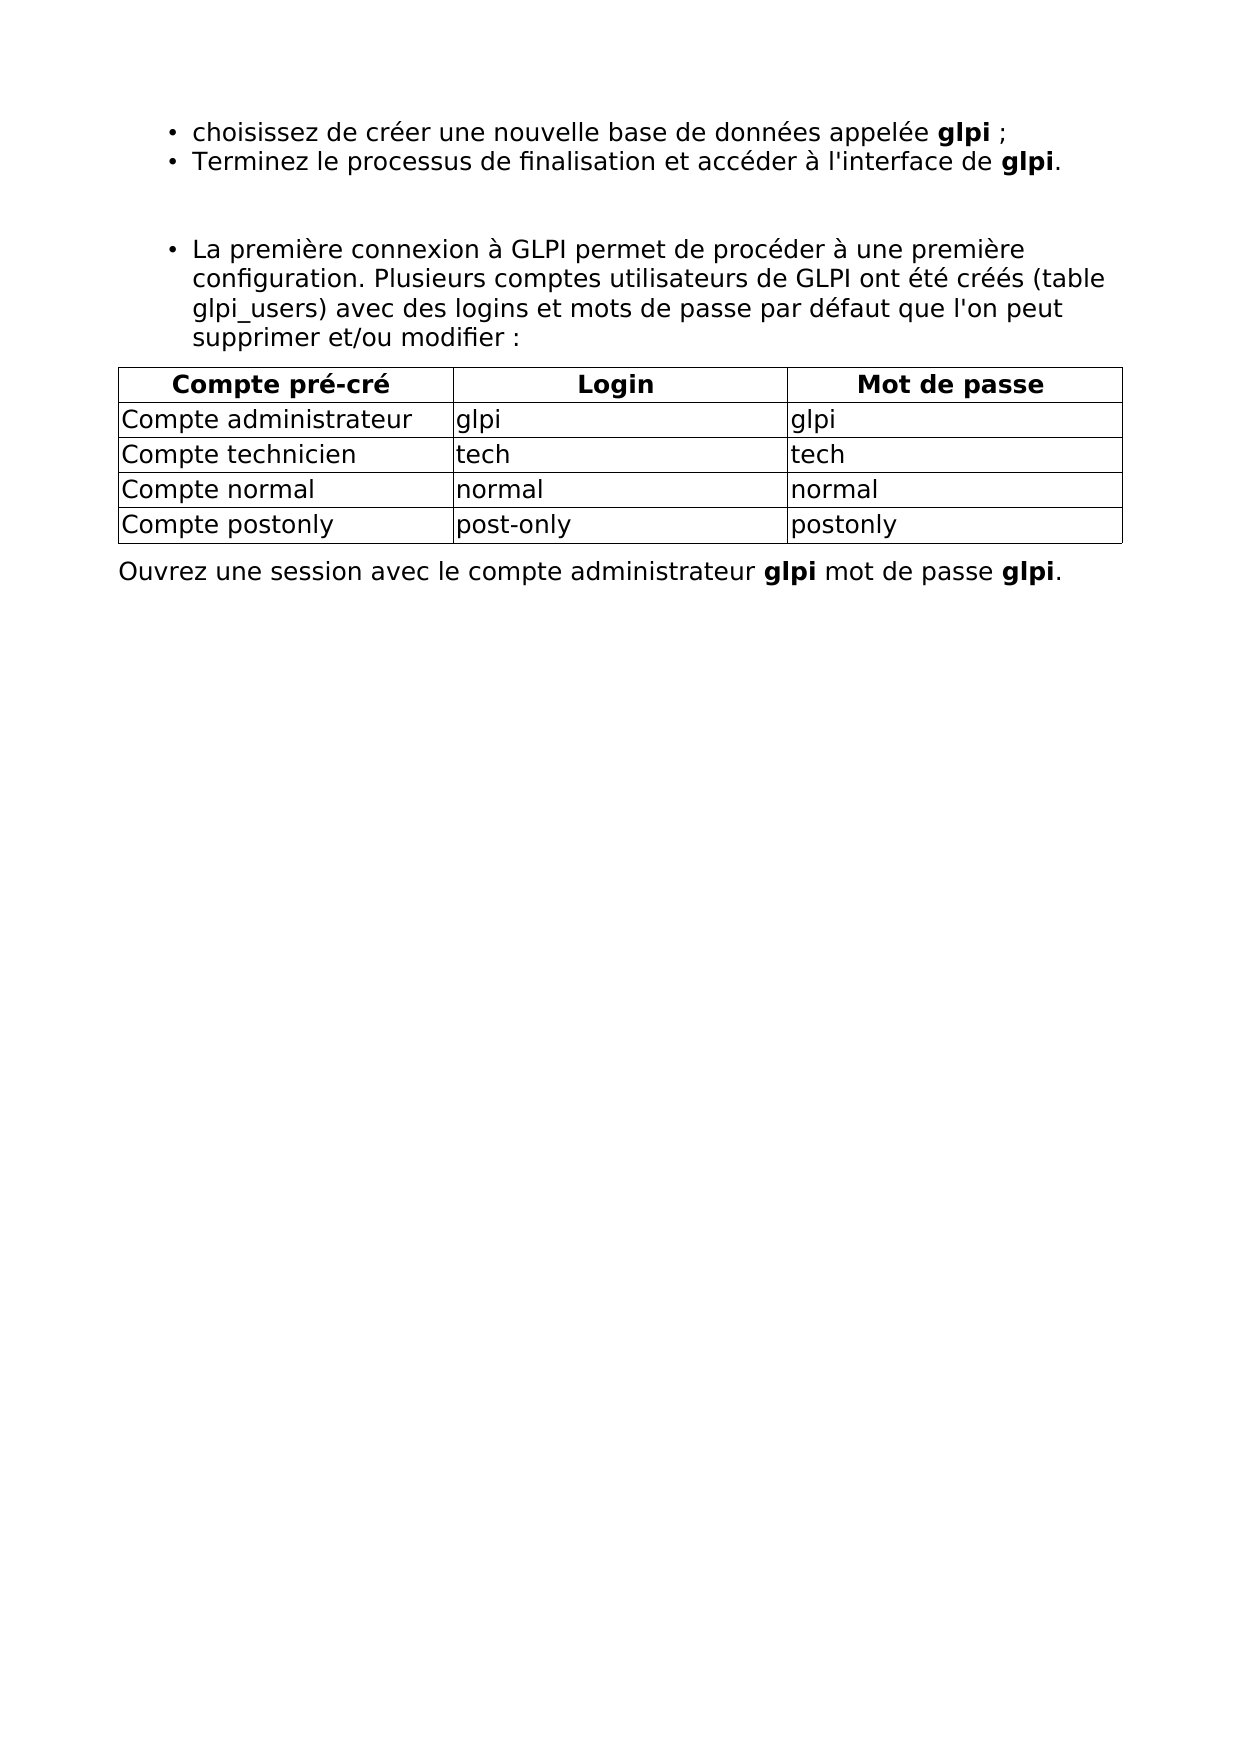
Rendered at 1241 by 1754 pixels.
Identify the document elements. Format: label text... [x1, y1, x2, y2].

table_cell normal [454, 473, 787, 507]
table_cell Compte normal [119, 473, 453, 507]
table_cell Compte technicien [119, 438, 453, 472]
table_cell postonly [788, 508, 1122, 542]
list Terminez le processus de finalisation et accéder à l'interface de glpi. [177, 147, 1122, 176]
table_cell tech [788, 438, 1122, 472]
table_cell normal [788, 473, 1122, 507]
text Ouvrez une session avec le compte administrateur glpi mot de passe glpi. [118, 557, 1122, 586]
table_header Mot de passe [788, 368, 1122, 402]
table_cell tech [454, 438, 787, 472]
table_header Compte pré-cré [119, 368, 453, 402]
list choisissez de créer une nouvelle base de données appelée glpi ; [177, 118, 1122, 147]
table_cell Compte administrateur [119, 403, 453, 437]
table_cell glpi [788, 403, 1122, 437]
table_cell Compte postonly [119, 508, 453, 542]
table_header Login [454, 368, 787, 402]
table_cell glpi [454, 403, 787, 437]
table_cell post-only [454, 508, 787, 542]
list La première connexion à GLPI permet de procéder à une première configuration. Plusieurs comptes utilisateurs de GLPI ont été créés (table glpi_users) avec des logins et mots de passe par défaut que l'on peut supprimer et/ou modifier : [177, 235, 1122, 352]
